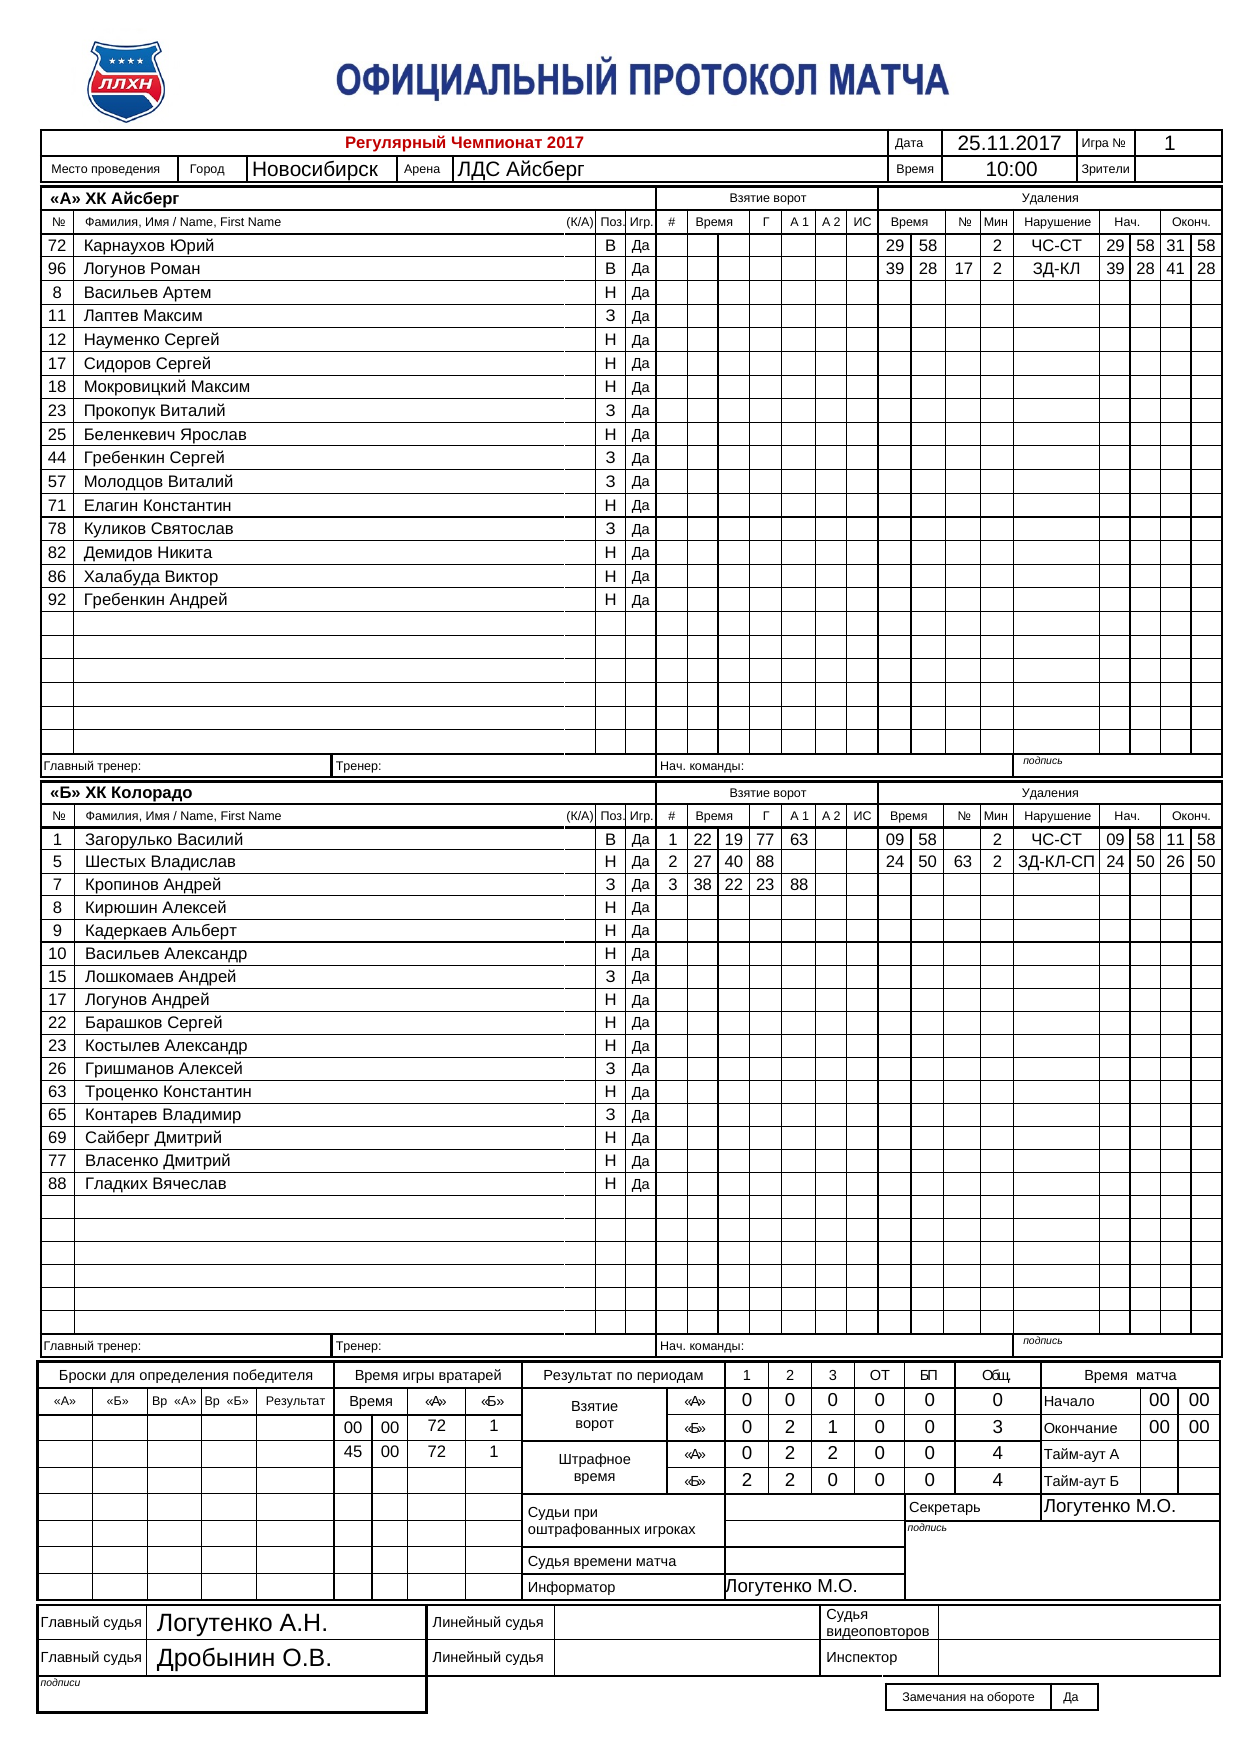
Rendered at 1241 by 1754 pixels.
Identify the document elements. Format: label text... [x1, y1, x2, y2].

table_cell Лаптев Максим [74, 305, 564, 327]
table_cell 26 [42, 1058, 74, 1079]
table_cell 17 [42, 989, 74, 1011]
table_cell [879, 943, 910, 964]
table_cell 82 [42, 541, 73, 564]
table_cell [944, 1012, 980, 1033]
table_cell [1014, 1035, 1099, 1057]
table_cell 17 [42, 352, 73, 374]
table_cell «Б» [668, 1415, 724, 1440]
table_cell Науменко Сергей [74, 328, 564, 351]
table_cell [657, 1104, 687, 1126]
table_cell [657, 730, 687, 753]
table_cell 22 [719, 874, 749, 895]
table_cell [782, 305, 815, 327]
table_cell [847, 1058, 877, 1079]
table_cell [847, 659, 877, 682]
table_cell [596, 730, 625, 753]
table_cell [1161, 920, 1190, 941]
table_cell [912, 446, 945, 469]
table_cell [657, 1242, 687, 1264]
table_cell [1100, 1311, 1129, 1333]
table_cell [981, 1196, 1013, 1218]
table_cell [879, 683, 910, 706]
table_cell [1014, 612, 1099, 634]
table_cell [847, 1265, 877, 1287]
table_cell [1014, 328, 1099, 351]
table_cell [1161, 328, 1190, 351]
table_cell 50 [912, 850, 943, 872]
table_cell 96 [42, 257, 73, 280]
table_cell [1192, 707, 1221, 729]
table_cell [719, 943, 749, 964]
table_cell [42, 730, 73, 753]
table_cell [782, 1150, 815, 1172]
table_cell [1161, 707, 1190, 729]
table_cell 4 [956, 1442, 1040, 1467]
table_cell [565, 1173, 595, 1195]
table_cell [847, 328, 877, 351]
table_cell [719, 328, 749, 351]
table_cell [1014, 588, 1099, 611]
table_cell 2 [981, 257, 1013, 280]
table_cell [428, 1677, 882, 1711]
table_cell [1100, 1081, 1129, 1103]
table_cell 77 [42, 1150, 74, 1172]
table_cell [750, 376, 781, 398]
table_cell [782, 1012, 815, 1033]
table_cell [782, 1288, 815, 1310]
table_cell [202, 1441, 256, 1467]
table_cell Шестых Владислав [75, 850, 564, 872]
table_cell [202, 1547, 256, 1573]
table_cell 2 [812, 1442, 854, 1467]
table_cell Да [626, 281, 655, 303]
table_cell Место проведения [42, 157, 177, 181]
table_cell (К/А) [565, 211, 595, 233]
table_cell [782, 989, 815, 1011]
table_cell Время [335, 1389, 407, 1413]
table_cell Н [596, 850, 625, 872]
table_cell [1100, 1058, 1129, 1079]
table_cell Да [626, 1104, 655, 1126]
table_cell [944, 1035, 980, 1057]
table_cell [847, 1081, 877, 1103]
table_cell Нач. [1100, 805, 1160, 826]
table_cell # [657, 211, 687, 233]
table_cell [912, 305, 945, 327]
table_cell [1131, 423, 1160, 445]
table_cell [816, 494, 846, 516]
table_cell [981, 659, 1013, 682]
table_cell [816, 730, 846, 753]
table_header 1 [726, 1363, 768, 1387]
table_cell [1014, 1081, 1099, 1103]
table_cell [847, 541, 877, 564]
table_cell [1014, 1311, 1099, 1333]
table_cell [1100, 1219, 1129, 1241]
table_cell [74, 707, 564, 729]
table_cell [657, 1035, 687, 1057]
table_cell [1100, 518, 1129, 540]
table_cell [879, 1012, 910, 1033]
table_cell [1192, 1242, 1221, 1264]
table_cell (К/А) [565, 805, 595, 826]
table_cell [1192, 446, 1221, 469]
table_cell Н [596, 565, 625, 587]
table_cell З [596, 874, 625, 895]
table_cell Да [626, 494, 655, 516]
table_cell [565, 989, 595, 1011]
table_cell [782, 896, 815, 918]
table_cell [565, 1081, 595, 1103]
table_cell [1131, 874, 1160, 895]
table_cell [944, 943, 980, 964]
table_cell 0 [956, 1389, 1040, 1413]
table_cell [688, 281, 717, 303]
table_cell 26 [1161, 850, 1190, 872]
table_cell [782, 659, 815, 682]
table_cell [1192, 612, 1221, 634]
table_cell [981, 305, 1013, 327]
table_cell 7 [42, 874, 74, 895]
table_cell [688, 1242, 717, 1264]
table_cell [1014, 1265, 1099, 1287]
table_cell [1100, 494, 1129, 516]
table_cell Н [596, 1081, 625, 1103]
table_cell 24 [879, 850, 910, 872]
table_cell [1014, 399, 1099, 422]
table_cell Да [626, 943, 655, 964]
table_cell [816, 565, 846, 587]
table_cell [1131, 1012, 1160, 1033]
table_cell [981, 399, 1013, 422]
table_cell [879, 588, 910, 611]
table_cell [1192, 966, 1221, 987]
table_cell [1161, 1219, 1190, 1241]
table_cell [657, 636, 687, 658]
table_cell [912, 328, 945, 351]
table_cell 4 [956, 1468, 1040, 1493]
table_cell [981, 1288, 1013, 1310]
table_cell [688, 1196, 717, 1218]
table_cell [782, 1058, 815, 1079]
table_cell 3 [956, 1415, 1040, 1440]
table_cell 2 [657, 850, 687, 872]
table_cell [1161, 1058, 1190, 1079]
table_cell [1131, 518, 1160, 540]
table_cell [596, 683, 625, 706]
table_cell [981, 1104, 1013, 1126]
table_cell Н [596, 423, 625, 445]
table_cell [750, 1081, 781, 1103]
table_cell [981, 874, 1013, 895]
table_cell [847, 1311, 877, 1333]
table_cell ИС [847, 211, 877, 233]
table_cell 22 [688, 829, 717, 849]
table_cell [1100, 1288, 1129, 1310]
table_cell [565, 1219, 595, 1241]
table_cell [688, 896, 717, 918]
table_cell [373, 1468, 407, 1493]
table_cell 58 [912, 829, 943, 849]
table_cell [981, 1219, 1013, 1241]
table_cell [944, 1104, 980, 1126]
table_cell [657, 1311, 687, 1333]
table_cell [782, 1311, 815, 1333]
table_cell [946, 352, 980, 374]
table_header 25.11.2017 [943, 131, 1076, 155]
table_cell [719, 1127, 749, 1149]
table_cell [847, 281, 877, 303]
table_cell 22 [42, 1012, 74, 1033]
table_cell [565, 1196, 595, 1218]
table_cell [688, 612, 717, 634]
table_cell [657, 1127, 687, 1149]
table_cell [1100, 328, 1129, 351]
table_cell [1014, 659, 1099, 682]
table_cell [1161, 683, 1190, 706]
table_cell [912, 1150, 943, 1172]
table_cell Да [626, 1150, 655, 1172]
table_cell [750, 1265, 781, 1287]
table_cell [981, 281, 1013, 303]
table_cell [750, 446, 781, 469]
table_cell 8 [42, 281, 73, 303]
table_cell [719, 1035, 749, 1057]
table_cell [719, 966, 749, 987]
table_cell [847, 874, 877, 895]
table_cell [39, 1574, 92, 1599]
table_cell Мокровицкий Максим [74, 376, 564, 398]
table_cell [750, 1311, 781, 1333]
table_cell [74, 730, 564, 753]
table_cell [944, 1242, 980, 1264]
table_cell [596, 659, 625, 682]
table_cell [912, 896, 943, 918]
table_cell [726, 1495, 904, 1520]
table_cell [1014, 1058, 1099, 1079]
table_cell [466, 1468, 521, 1493]
table_cell Халабуда Виктор [74, 565, 564, 587]
table_cell [847, 1196, 877, 1218]
table_cell [847, 1104, 877, 1126]
table_cell [1161, 352, 1190, 374]
table_cell [719, 1242, 749, 1264]
table_cell [1161, 1173, 1190, 1195]
table_cell [39, 1441, 92, 1467]
table_cell [719, 730, 749, 753]
table_cell [912, 1012, 943, 1033]
table_cell [1100, 896, 1129, 918]
table_cell [981, 1311, 1013, 1333]
table_cell [816, 612, 846, 634]
table_cell [1161, 1081, 1190, 1103]
table_cell [946, 376, 980, 398]
table_cell [847, 1173, 877, 1195]
table_cell [1014, 446, 1099, 469]
table_cell Взятие ворот [523, 1389, 666, 1440]
table_cell Главный судья [39, 1606, 146, 1639]
table_cell Н [596, 328, 625, 351]
table_cell 1 [466, 1441, 521, 1467]
table_cell [946, 235, 980, 256]
table_cell [782, 612, 815, 634]
table_cell [847, 707, 877, 729]
table_cell 88 [42, 1173, 74, 1195]
table_cell [981, 1150, 1013, 1172]
table_cell [981, 1035, 1013, 1057]
table_cell [782, 1173, 815, 1195]
table_cell Новосибирск [248, 157, 396, 181]
table_cell [1014, 896, 1099, 918]
table_cell [879, 399, 910, 422]
table_cell [1192, 874, 1221, 895]
table_cell [816, 896, 846, 918]
table_cell [657, 257, 687, 280]
table_cell Троценко Константин [75, 1081, 564, 1103]
table_cell [782, 423, 815, 445]
table_cell [750, 1150, 781, 1172]
table_cell [816, 257, 846, 280]
table_cell [750, 235, 781, 256]
table_cell [912, 943, 943, 964]
table_cell [1131, 920, 1160, 941]
table_cell [750, 896, 781, 918]
table_cell [782, 1104, 815, 1126]
table_cell Загорулько Василий [75, 829, 564, 849]
table_cell [816, 1219, 846, 1241]
table_cell [1161, 470, 1190, 493]
table_cell [981, 683, 1013, 706]
table_cell [688, 683, 717, 706]
table_cell [1192, 943, 1221, 964]
table_cell [912, 612, 945, 634]
table_header «А» ХК Айсберг [42, 188, 655, 209]
table_cell [1161, 874, 1190, 895]
table_cell [750, 1058, 781, 1079]
table_cell 0 [726, 1389, 768, 1413]
table_cell [688, 1035, 717, 1057]
table_cell [912, 920, 943, 941]
table_cell [816, 920, 846, 941]
table_cell [1161, 896, 1190, 918]
table_cell [981, 989, 1013, 1011]
table_cell [719, 494, 749, 516]
table_cell [981, 920, 1013, 941]
table_cell [847, 943, 877, 964]
table_cell № [944, 805, 980, 826]
table_cell [944, 1173, 980, 1195]
table_cell Тайм-аут А [1042, 1441, 1140, 1467]
table_cell [719, 376, 749, 398]
table_header 2 [769, 1363, 811, 1387]
table_cell [981, 1127, 1013, 1149]
table_cell [373, 1494, 407, 1520]
table_cell [565, 874, 595, 895]
table_cell Да [626, 829, 655, 849]
table_cell [1014, 966, 1099, 987]
table_cell [565, 966, 595, 987]
table_cell Елагин Константин [74, 494, 564, 516]
table_cell [148, 1441, 201, 1467]
table_cell Судья времени матча [523, 1548, 724, 1573]
table_cell [981, 612, 1013, 634]
table_cell Г [750, 805, 781, 826]
table_cell [93, 1521, 147, 1546]
table_cell [912, 470, 945, 493]
table_cell [879, 446, 910, 469]
table_cell 65 [42, 1104, 74, 1126]
table_cell 00 [1179, 1415, 1219, 1440]
table_cell [847, 1012, 877, 1033]
table_cell [596, 1242, 625, 1264]
table_cell [626, 1242, 655, 1264]
table_cell 77 [750, 829, 781, 849]
table_cell [1192, 1104, 1221, 1126]
table_cell [74, 659, 564, 682]
table_cell [335, 1494, 371, 1520]
table_cell 8 [42, 896, 74, 918]
table_header Время игры вратарей [335, 1363, 521, 1387]
table_cell 78 [42, 518, 73, 540]
table_cell [944, 874, 980, 895]
table_cell № [42, 211, 73, 233]
table_cell [1100, 446, 1129, 469]
table_cell [1100, 588, 1129, 611]
table_cell 0 [905, 1389, 954, 1413]
table_cell [981, 966, 1013, 987]
table_cell [816, 1196, 846, 1218]
table_cell [782, 1242, 815, 1264]
table_cell Да [626, 1127, 655, 1149]
table_cell [946, 399, 980, 422]
table_cell [1014, 305, 1099, 327]
table_cell [1161, 446, 1190, 469]
table_cell [596, 1311, 625, 1333]
table_cell [565, 305, 595, 327]
table_cell 2 [769, 1415, 811, 1440]
table_cell 86 [42, 565, 73, 587]
table_cell [912, 1173, 943, 1195]
table_cell [1014, 281, 1099, 303]
table_cell [816, 1012, 846, 1033]
table_cell [816, 328, 846, 351]
table_cell [565, 1104, 595, 1126]
table_cell [688, 659, 717, 682]
table_cell [879, 636, 910, 658]
table_cell Да [626, 376, 655, 398]
table_cell 0 [855, 1415, 904, 1440]
table_cell [782, 683, 815, 706]
table_cell [946, 518, 980, 540]
table_cell [688, 1058, 717, 1079]
table_cell Да [626, 235, 655, 256]
table_cell [1100, 281, 1129, 303]
table_cell [912, 1081, 943, 1103]
table_cell [1131, 1081, 1160, 1103]
table_header БП [905, 1363, 954, 1387]
table_cell [816, 707, 846, 729]
table_cell [1192, 659, 1221, 682]
table_cell Да [626, 446, 655, 469]
table_cell Судья видеоповторов [821, 1606, 938, 1639]
table_cell 58 [1131, 829, 1160, 849]
table_cell [847, 588, 877, 611]
table_cell [1131, 1288, 1160, 1310]
table_cell З [596, 446, 625, 469]
table_cell [816, 1104, 846, 1126]
table_cell [750, 730, 781, 753]
table_cell 28 [1131, 257, 1160, 280]
table_cell Да [626, 565, 655, 587]
table_cell [565, 659, 595, 682]
table_cell ЗД-КЛ [1014, 257, 1099, 280]
table_header Взятие ворот [657, 188, 877, 209]
table_cell [944, 1311, 980, 1333]
table_cell [719, 305, 749, 327]
table_cell А 1 [782, 805, 815, 826]
table_cell [879, 565, 910, 587]
table_cell [782, 588, 815, 611]
table_cell 72 [408, 1416, 465, 1440]
table_cell [946, 659, 980, 682]
table_cell [944, 1081, 980, 1103]
table_cell [719, 352, 749, 374]
picture [5, 28, 1179, 129]
table_cell 0 [855, 1442, 904, 1467]
table_cell [657, 1058, 687, 1079]
table_cell [565, 1150, 595, 1172]
table_cell [408, 1521, 465, 1546]
table_cell [1192, 896, 1221, 918]
table_cell [1192, 281, 1221, 303]
table_cell [688, 518, 717, 540]
table_cell 5 [42, 850, 74, 872]
table_cell [912, 565, 945, 587]
table_cell 17 [946, 257, 980, 280]
table_cell Костылев Александр [75, 1035, 564, 1057]
table_cell [565, 896, 595, 918]
table_cell [782, 328, 815, 351]
table_cell З [596, 305, 625, 327]
table_cell [879, 966, 910, 987]
table_cell [42, 1196, 74, 1218]
table_cell Оконч. [1161, 805, 1221, 826]
table_cell [688, 966, 717, 987]
table_cell [782, 1081, 815, 1103]
table_cell Линейный судья [428, 1606, 554, 1639]
table_cell [944, 896, 980, 918]
table_cell [944, 1127, 980, 1149]
table_cell [1161, 636, 1190, 658]
table_cell [257, 1574, 333, 1599]
table_cell Н [596, 1035, 625, 1057]
table_cell [719, 565, 749, 587]
table_cell Тайм-аут Б [1042, 1468, 1140, 1493]
table_cell [719, 1081, 749, 1103]
table_cell [847, 352, 877, 374]
table_cell Арена [398, 157, 452, 181]
table_cell [1192, 328, 1221, 351]
table_cell Судьи при оштрафованных игроках [523, 1495, 724, 1546]
table_cell Да [626, 896, 655, 918]
table_cell [981, 376, 1013, 398]
table_cell [750, 1035, 781, 1057]
table_cell Тренер: [333, 755, 655, 776]
table_cell [565, 565, 595, 587]
table_cell [657, 966, 687, 987]
table_cell [750, 328, 781, 351]
table_cell [565, 707, 595, 729]
table_cell [912, 1196, 943, 1218]
table_cell [782, 943, 815, 964]
table_cell [626, 636, 655, 658]
table_cell Да [626, 1058, 655, 1079]
table_cell [981, 707, 1013, 729]
table_cell [1014, 707, 1099, 729]
table_cell [1014, 636, 1099, 658]
table_cell ЧС-СТ [1014, 829, 1099, 849]
table_cell [75, 1288, 564, 1310]
table_cell [1131, 636, 1160, 658]
table_cell [750, 423, 781, 445]
table_cell [657, 281, 687, 303]
table_cell [688, 470, 717, 493]
table_cell [981, 730, 1013, 753]
table_cell [1100, 565, 1129, 587]
table_cell Вр «Б» [202, 1389, 256, 1413]
table_cell 45 [335, 1441, 371, 1467]
table_cell [879, 1058, 910, 1079]
table_cell [565, 1242, 595, 1264]
table_cell [946, 636, 980, 658]
table_cell [879, 1242, 910, 1264]
table_cell Н [596, 943, 625, 964]
table_cell [596, 707, 625, 729]
table_cell [1161, 399, 1190, 422]
table_cell [879, 376, 910, 398]
table_cell Да [626, 470, 655, 493]
table_cell [1161, 565, 1190, 587]
table_cell Мин [981, 805, 1013, 826]
table_cell Гребенкин Сергей [74, 446, 564, 469]
table_cell [847, 518, 877, 540]
table_cell [565, 352, 595, 374]
table_cell [1161, 1242, 1190, 1264]
table_cell [847, 829, 877, 849]
table_cell Сидоров Сергей [74, 352, 564, 374]
table_cell [1131, 1035, 1160, 1057]
table_cell [946, 305, 980, 327]
table_cell [657, 659, 687, 682]
table_cell [1192, 494, 1221, 516]
table_cell Начало [1042, 1389, 1140, 1413]
table_cell [1131, 707, 1160, 729]
table_cell 1 [812, 1415, 854, 1440]
table_cell 92 [42, 588, 73, 611]
table_cell [688, 730, 717, 753]
table_cell Н [596, 352, 625, 374]
table_cell Н [596, 920, 625, 941]
table_cell [782, 541, 815, 564]
table_cell [626, 1311, 655, 1333]
table_cell [879, 470, 910, 493]
table_cell [750, 565, 781, 587]
table_cell [688, 636, 717, 658]
table_cell Гладких Вячеслав [75, 1173, 564, 1195]
table_cell «Б» [93, 1389, 147, 1413]
table_cell [879, 1150, 910, 1172]
table_cell [657, 446, 687, 469]
table_cell 9 [42, 920, 74, 941]
table_cell [565, 829, 595, 849]
table_cell [879, 1173, 910, 1195]
table_cell [93, 1574, 147, 1599]
table_cell Да [626, 352, 655, 374]
table_cell 27 [688, 850, 717, 872]
table_cell Зрители [1078, 157, 1134, 181]
table_cell [565, 920, 595, 941]
table_cell [912, 636, 945, 658]
table_cell 63 [42, 1081, 74, 1103]
table_cell [1131, 352, 1160, 374]
table_cell [719, 1058, 749, 1079]
table_cell [981, 1242, 1013, 1264]
table_cell [1131, 565, 1160, 587]
table_cell [847, 612, 877, 634]
table_cell 00 [373, 1416, 407, 1440]
table_cell [719, 989, 749, 1011]
table_cell Оконч. [1161, 211, 1221, 233]
table_cell Да [626, 328, 655, 351]
table_cell [816, 943, 846, 964]
table_cell [74, 612, 564, 634]
table_cell [1161, 1035, 1190, 1057]
table_cell [335, 1521, 371, 1546]
table_cell [1131, 1150, 1160, 1172]
table_cell [879, 281, 910, 303]
table_cell 11 [1161, 829, 1190, 849]
table_cell [626, 659, 655, 682]
table_cell [1131, 1104, 1160, 1126]
table_cell [981, 423, 1013, 445]
table_cell [782, 966, 815, 987]
table_cell [1100, 612, 1129, 634]
table_cell [657, 352, 687, 374]
table_cell Сайберг Дмитрий [75, 1127, 564, 1149]
table_cell Логунов Роман [74, 257, 564, 280]
table_cell [1161, 541, 1190, 564]
table_cell [981, 328, 1013, 351]
table_cell 11 [42, 305, 73, 327]
table_cell [1014, 730, 1099, 753]
table_cell [1100, 920, 1129, 941]
table_cell [1100, 1012, 1129, 1033]
table_cell [1131, 1196, 1160, 1218]
table_cell Дробынин О.В. [147, 1640, 425, 1675]
table_cell [782, 730, 815, 753]
table_cell [944, 920, 980, 941]
table_cell [939, 1606, 1219, 1639]
table_cell [657, 518, 687, 540]
table_cell 28 [1192, 257, 1221, 280]
table_cell [39, 1416, 92, 1440]
table_cell [847, 920, 877, 941]
table_cell Окончание [1042, 1415, 1140, 1440]
table_cell [912, 1288, 943, 1310]
table_cell [719, 588, 749, 611]
table_cell Н [596, 989, 625, 1011]
table_cell [816, 518, 846, 540]
table_cell [1100, 1173, 1129, 1195]
table_cell [1161, 730, 1190, 753]
table_cell [912, 683, 945, 706]
table_cell [657, 1012, 687, 1033]
table_cell [565, 494, 595, 516]
table_cell [688, 376, 717, 398]
table_cell [847, 966, 877, 987]
table_cell [42, 1265, 74, 1287]
table_cell Логутенко А.Н. [147, 1606, 425, 1639]
table_cell [782, 920, 815, 941]
table_cell А 2 [816, 805, 846, 826]
table_cell [782, 518, 815, 540]
table_cell 2 [769, 1442, 811, 1467]
table_cell В [596, 829, 625, 849]
table_cell [847, 730, 877, 753]
table_cell Да [626, 518, 655, 540]
table_cell [981, 565, 1013, 587]
table_cell Лошкомаев Андрей [75, 966, 564, 987]
table_cell [750, 399, 781, 422]
table_cell [1100, 541, 1129, 564]
table_cell [688, 399, 717, 422]
table_cell Да [626, 588, 655, 611]
table_cell [565, 683, 595, 706]
table_cell [42, 612, 73, 634]
table_cell [981, 1081, 1013, 1103]
table_cell [719, 1104, 749, 1126]
table_cell «А» [408, 1389, 465, 1413]
table_cell [657, 1150, 687, 1172]
table_cell Прокопук Виталий [74, 399, 564, 422]
table_cell [750, 707, 781, 729]
table_cell [981, 518, 1013, 540]
table_cell 1 [657, 829, 687, 849]
table_header 1 [1136, 131, 1221, 155]
table_cell [1192, 683, 1221, 706]
table_cell [719, 896, 749, 918]
table_cell [657, 541, 687, 564]
table_cell 0 [812, 1389, 854, 1413]
table_cell [782, 352, 815, 374]
table_cell Н [596, 1127, 625, 1149]
table_cell [750, 1012, 781, 1033]
table_cell [750, 588, 781, 611]
table_cell Да [626, 850, 655, 872]
table_cell [816, 1127, 846, 1149]
table_cell 88 [782, 874, 815, 895]
table_cell Да [626, 399, 655, 422]
table_cell [879, 730, 910, 753]
table_cell [1192, 352, 1221, 374]
table_cell [782, 1196, 815, 1218]
table_cell [883, 1677, 1220, 1681]
table_cell В [596, 257, 625, 280]
table_cell [719, 518, 749, 540]
table_cell [74, 636, 564, 658]
table_cell [981, 1012, 1013, 1033]
table_cell [981, 1265, 1013, 1287]
table_cell 40 [719, 850, 749, 872]
table_cell [1192, 1265, 1221, 1287]
table_cell [1192, 1219, 1221, 1241]
table_cell Игр. [626, 211, 655, 233]
table_cell [626, 707, 655, 729]
table_cell [719, 1288, 749, 1310]
table_cell [1014, 1173, 1099, 1195]
table_cell Гришманов Алексей [75, 1058, 564, 1079]
table_cell [944, 1219, 980, 1241]
table_cell [879, 874, 910, 895]
table_cell Главный тренер: [42, 1335, 330, 1356]
table_cell [688, 541, 717, 564]
table_cell [719, 1219, 749, 1241]
table_header Время матча [1042, 1363, 1219, 1387]
table_cell [750, 1219, 781, 1241]
table_cell [944, 1058, 980, 1079]
table_cell 09 [879, 829, 910, 849]
table_cell [688, 494, 717, 516]
table_cell 38 [688, 874, 717, 895]
table_cell [1100, 470, 1129, 493]
table_cell [1014, 352, 1099, 374]
table_cell [750, 943, 781, 964]
table_cell [912, 989, 943, 1011]
table_cell [1161, 376, 1190, 398]
table_cell [816, 588, 846, 611]
table_cell [912, 352, 945, 374]
table_cell 63 [944, 850, 980, 872]
table_cell [657, 423, 687, 445]
table_cell 39 [879, 257, 910, 280]
table_cell [565, 612, 595, 634]
table_cell 0 [905, 1442, 954, 1467]
table_cell [726, 1521, 904, 1546]
table_cell [946, 328, 980, 351]
table_cell Время [879, 805, 943, 826]
table_cell 0 [726, 1415, 768, 1440]
table_cell [750, 683, 781, 706]
table_cell [39, 1521, 92, 1546]
table_cell 3 [657, 874, 687, 895]
table_cell З [596, 1104, 625, 1126]
table_cell Да [626, 423, 655, 445]
table_cell [555, 1640, 819, 1675]
table_cell [39, 1494, 92, 1520]
table_cell [879, 612, 910, 634]
table_cell [750, 541, 781, 564]
table_cell [1131, 446, 1160, 469]
table_cell [148, 1494, 201, 1520]
table_cell [688, 989, 717, 1011]
table_cell [555, 1606, 819, 1639]
table_cell [719, 257, 749, 280]
table_cell Н [596, 1150, 625, 1172]
table_cell [565, 588, 595, 611]
table_cell [657, 612, 687, 634]
table_cell [719, 1012, 749, 1033]
table_cell 0 [855, 1468, 904, 1493]
table_cell 10:00 [943, 157, 1076, 181]
table_cell [1141, 1441, 1177, 1467]
table_cell [688, 257, 717, 280]
table_cell [1131, 989, 1160, 1011]
table_cell [657, 1081, 687, 1103]
table_cell Да [626, 1035, 655, 1057]
table_cell Штрафное время [523, 1442, 666, 1493]
table_cell Да [626, 257, 655, 280]
table_cell [1192, 541, 1221, 564]
table_cell [847, 1242, 877, 1264]
table_cell [596, 1196, 625, 1218]
table_cell [912, 518, 945, 540]
table_cell [1192, 1311, 1221, 1333]
table_cell [912, 1058, 943, 1079]
table_cell [688, 565, 717, 587]
table_cell [1192, 1035, 1221, 1057]
table_cell [202, 1521, 256, 1546]
table_cell [148, 1574, 201, 1599]
table_cell [1161, 966, 1190, 987]
table_cell 00 [1179, 1389, 1219, 1413]
table_cell [1014, 1288, 1099, 1310]
table_cell [847, 636, 877, 658]
table_cell [946, 470, 980, 493]
table_cell Васильев Артем [74, 281, 564, 303]
table_cell [816, 1058, 846, 1079]
table_cell Н [596, 281, 625, 303]
table_cell [565, 470, 595, 493]
table_cell [565, 943, 595, 964]
table_cell [946, 541, 980, 564]
table_cell [816, 446, 846, 469]
table_cell Н [596, 896, 625, 918]
table_cell [1131, 376, 1160, 398]
table_cell [981, 588, 1013, 611]
table_cell [657, 494, 687, 516]
table_cell [816, 399, 846, 422]
table_cell [657, 1196, 687, 1218]
table_cell [912, 494, 945, 516]
table_cell [688, 1012, 717, 1033]
table_cell [408, 1547, 465, 1573]
table_cell [946, 707, 980, 729]
table_cell Барашков Сергей [75, 1012, 564, 1033]
table_cell [626, 1219, 655, 1241]
table_cell 15 [42, 966, 74, 987]
table_cell [1192, 376, 1221, 398]
table_cell [1099, 1682, 1220, 1711]
table_cell [981, 1058, 1013, 1079]
table_cell [657, 1265, 687, 1287]
table_cell 58 [1192, 235, 1221, 256]
table_cell [565, 423, 595, 445]
table_cell Да [626, 874, 655, 895]
table_cell Нач. команды: [657, 755, 1012, 776]
table_cell «Б» [668, 1468, 724, 1493]
table_cell [879, 328, 910, 351]
table_cell [847, 989, 877, 1011]
table_cell [626, 612, 655, 634]
table_cell [816, 1288, 846, 1310]
table_cell Нарушение [1014, 211, 1099, 233]
table_cell [1192, 1127, 1221, 1149]
table_cell [719, 1196, 749, 1218]
table_cell 19 [719, 829, 749, 849]
table_cell [1100, 943, 1129, 964]
table_cell 2 [981, 850, 1013, 872]
table_cell [93, 1441, 147, 1467]
table_cell Главный тренер: [42, 755, 330, 776]
table_cell [688, 446, 717, 469]
table_cell 00 [335, 1416, 371, 1440]
table_cell [1014, 565, 1099, 587]
table_cell 2 [981, 829, 1013, 849]
table_cell [1192, 423, 1221, 445]
table_cell [879, 352, 910, 374]
table_cell Игр. [626, 805, 655, 826]
table_cell 23 [42, 399, 73, 422]
table_cell Город [179, 157, 246, 181]
table_cell [565, 376, 595, 398]
table_cell [782, 470, 815, 493]
table_cell [879, 1265, 910, 1287]
table_cell З [596, 966, 625, 987]
table_cell [750, 659, 781, 682]
table_cell [719, 636, 749, 658]
table_cell [946, 423, 980, 445]
table_cell подпись [1014, 755, 1221, 776]
table_cell Н [596, 1173, 625, 1195]
table_cell [39, 1547, 92, 1573]
table_cell [1131, 612, 1160, 634]
table_cell ЛДС Айсберг [454, 157, 887, 181]
table_cell [912, 1219, 943, 1241]
table_cell Секретарь [906, 1495, 1040, 1520]
table_cell [565, 850, 595, 872]
table_cell [879, 305, 910, 327]
table_cell Время [889, 157, 941, 181]
table_cell [719, 707, 749, 729]
table_cell [1100, 376, 1129, 398]
table_cell [688, 1265, 717, 1287]
table_cell [408, 1574, 465, 1599]
table_cell [816, 1173, 846, 1195]
table_cell [981, 494, 1013, 516]
table_cell 2 [726, 1468, 768, 1493]
table_cell «Б » [466, 1389, 521, 1413]
table_cell [688, 423, 717, 445]
table_cell [1192, 989, 1221, 1011]
table_cell 31 [1161, 235, 1190, 256]
table_cell [1131, 470, 1160, 493]
table_cell [1192, 920, 1221, 941]
table_cell [596, 1265, 625, 1287]
table_cell [946, 565, 980, 587]
table_cell [657, 565, 687, 587]
table_cell [657, 1219, 687, 1241]
table_cell [847, 257, 877, 280]
table_cell [912, 399, 945, 422]
table_header Удаления [879, 188, 1221, 209]
table_cell [565, 446, 595, 469]
table_header Замечания на обороте [887, 1685, 1050, 1709]
table_cell [816, 874, 846, 895]
table_cell [879, 1104, 910, 1126]
table_cell [847, 896, 877, 918]
table_cell [42, 1311, 74, 1333]
table_cell [719, 446, 749, 469]
table_cell [1161, 1104, 1190, 1126]
table_cell [565, 235, 595, 256]
table_cell [847, 1219, 877, 1241]
table_cell Фамилия, Имя / Name, First Name [75, 805, 565, 826]
table_cell Н [596, 494, 625, 516]
table_cell [565, 541, 595, 564]
table_cell [1131, 1311, 1160, 1333]
table_cell [847, 376, 877, 398]
table_cell [657, 376, 687, 398]
table_cell [1014, 541, 1099, 564]
table_cell [657, 1288, 687, 1310]
table_cell Фамилия, Имя / Name, First Name [74, 211, 565, 233]
table_cell [726, 1548, 904, 1573]
table_cell [688, 1127, 717, 1149]
table_cell [688, 305, 717, 327]
table_cell [1192, 1058, 1221, 1079]
table_cell А 1 [782, 211, 815, 233]
table_cell ЗД-КЛ-СП [1014, 850, 1099, 872]
table_cell [847, 494, 877, 516]
table_cell [373, 1521, 407, 1546]
table_cell [847, 850, 877, 872]
table_cell [42, 707, 73, 729]
table_cell [912, 588, 945, 611]
table_cell Линейный судья [428, 1640, 554, 1675]
table_cell [879, 1311, 910, 1333]
table_cell [750, 1288, 781, 1310]
table_cell Да [626, 1012, 655, 1033]
table_cell [257, 1494, 333, 1520]
table_cell [1100, 1150, 1129, 1172]
table_cell [750, 518, 781, 540]
table_cell 23 [42, 1035, 74, 1057]
table_cell [1100, 399, 1129, 422]
table_cell [1100, 305, 1129, 327]
table_cell [688, 1150, 717, 1172]
table_cell [42, 683, 73, 706]
table_cell [408, 1468, 465, 1493]
table_cell [816, 541, 846, 564]
table_cell [719, 659, 749, 682]
table_cell [816, 281, 846, 303]
table_cell [944, 1196, 980, 1218]
table_header Да [1052, 1685, 1097, 1709]
table_cell [816, 1081, 846, 1103]
table_cell 00 [1141, 1389, 1177, 1413]
table_cell 2 [769, 1468, 811, 1493]
table_cell [981, 446, 1013, 469]
table_cell 0 [812, 1468, 854, 1493]
table_cell [1100, 636, 1129, 658]
table_cell [816, 1265, 846, 1287]
table_cell [1161, 588, 1190, 611]
table_header Дата [889, 131, 941, 155]
table_header Регулярный Чемпионат 2017 [42, 131, 887, 155]
table_cell [1100, 1265, 1129, 1287]
table_cell [944, 1288, 980, 1310]
table_cell [912, 966, 943, 987]
table_cell [782, 636, 815, 658]
table_cell [688, 235, 717, 256]
table_cell [1014, 1242, 1099, 1264]
table_cell [719, 920, 749, 941]
table_header Общ. [956, 1363, 1040, 1387]
table_cell [42, 1219, 74, 1241]
table_cell [1014, 1012, 1099, 1033]
table_cell [1131, 730, 1160, 753]
table_cell ИС [847, 805, 877, 826]
table_cell 1 [466, 1416, 521, 1440]
table_cell [912, 1265, 943, 1287]
table_cell [1131, 966, 1160, 987]
table_cell Н [596, 376, 625, 398]
table_cell [688, 1219, 717, 1241]
table_cell [688, 1311, 717, 1333]
table_cell [750, 1173, 781, 1195]
table_cell [847, 1288, 877, 1310]
table_cell Васильев Александр [75, 943, 564, 964]
table_cell Нач. команды: [657, 1335, 1012, 1356]
table_cell 88 [750, 850, 781, 872]
table_cell [782, 1127, 815, 1149]
table_cell [782, 376, 815, 398]
table_cell [847, 235, 877, 256]
table_cell [202, 1574, 256, 1599]
table_cell [39, 1468, 92, 1493]
table_cell [657, 1173, 687, 1195]
table_cell [1192, 588, 1221, 611]
table_cell [782, 1265, 815, 1287]
table_cell [912, 730, 945, 753]
table_cell [93, 1547, 147, 1573]
table_cell [847, 399, 877, 422]
table_cell [981, 636, 1013, 658]
table_cell [257, 1547, 333, 1573]
table_cell Результат [257, 1389, 333, 1413]
table_cell [1131, 1265, 1160, 1287]
table_cell 50 [1131, 850, 1160, 872]
table_cell [1131, 683, 1160, 706]
table_cell Поз. [596, 805, 625, 826]
table_cell [1014, 470, 1099, 493]
table_cell 57 [42, 470, 73, 493]
table_cell [565, 636, 595, 658]
table_cell [879, 1288, 910, 1310]
table_cell [879, 707, 910, 729]
table_header «Б» ХК Колорадо [42, 783, 655, 803]
table_cell [879, 896, 910, 918]
table_cell [93, 1468, 147, 1493]
table_cell [816, 966, 846, 987]
table_cell [912, 281, 945, 303]
table_cell [148, 1547, 201, 1573]
table_cell [1100, 1196, 1129, 1218]
table_cell [1131, 1173, 1160, 1195]
table_cell [879, 541, 910, 564]
table_cell [750, 612, 781, 634]
table_cell Информатор [523, 1575, 724, 1599]
table_cell [1014, 920, 1099, 941]
table_cell [42, 659, 73, 682]
table_cell [373, 1574, 407, 1599]
table_cell «А» [668, 1442, 724, 1467]
table_cell ЧС-СТ [1014, 235, 1099, 256]
table_cell [408, 1494, 465, 1520]
table_cell [688, 1173, 717, 1195]
table_cell [1192, 1150, 1221, 1172]
table_cell Контарев Владимир [75, 1104, 564, 1126]
table_cell 41 [1161, 257, 1190, 280]
table_cell [782, 257, 815, 280]
table_cell [1100, 423, 1129, 445]
table_cell [688, 920, 717, 941]
table_cell [1192, 730, 1221, 753]
table_cell Да [626, 920, 655, 941]
table_cell [42, 636, 73, 658]
table_cell [1014, 494, 1099, 516]
table_cell 50 [1192, 850, 1221, 872]
table_cell [946, 730, 980, 753]
table_cell Мин [981, 211, 1013, 233]
table_cell [148, 1468, 201, 1493]
table_cell [466, 1547, 521, 1573]
table_cell № [42, 805, 74, 826]
table_cell [847, 446, 877, 469]
table_cell [719, 1150, 749, 1172]
table_cell [1192, 518, 1221, 540]
table_cell [257, 1416, 333, 1440]
table_cell [981, 1173, 1013, 1195]
table_cell [1100, 874, 1129, 895]
table_cell [944, 966, 980, 987]
table_cell [565, 1311, 595, 1333]
table_cell [816, 352, 846, 374]
table_cell [1014, 943, 1099, 964]
table_cell [466, 1494, 521, 1520]
table_cell [847, 1035, 877, 1057]
table_cell [1100, 659, 1129, 682]
table_cell [657, 920, 687, 941]
table_cell [565, 1288, 595, 1310]
table_cell [944, 989, 980, 1011]
table_cell [1100, 352, 1129, 374]
table_cell Да [626, 1081, 655, 1103]
table_cell [1192, 1081, 1221, 1103]
table_cell [750, 1127, 781, 1149]
table_cell [657, 707, 687, 729]
table_cell [719, 541, 749, 564]
table_cell [1100, 1127, 1129, 1149]
table_cell 58 [912, 235, 945, 256]
table_cell 2 [981, 235, 1013, 256]
table_cell Поз. [596, 211, 625, 233]
table_cell [1192, 470, 1221, 493]
table_cell [912, 423, 945, 445]
table_cell [1161, 423, 1190, 445]
table_cell [879, 989, 910, 1011]
table_cell [816, 850, 846, 872]
table_cell Логунов Андрей [75, 989, 564, 1011]
table_cell 00 [373, 1441, 407, 1467]
table_cell З [596, 518, 625, 540]
table_cell Кропинов Андрей [75, 874, 564, 895]
table_cell [816, 376, 846, 398]
table_cell [1192, 305, 1221, 327]
table_cell Время [688, 805, 749, 826]
table_cell [202, 1468, 256, 1493]
table_cell [1100, 683, 1129, 706]
table_cell [750, 305, 781, 327]
table_cell [879, 423, 910, 445]
table_cell [596, 636, 625, 658]
table_cell [782, 446, 815, 469]
table_cell [1161, 1196, 1190, 1218]
table_cell Да [626, 989, 655, 1011]
table_cell [1131, 1058, 1160, 1079]
table_cell 0 [855, 1389, 904, 1413]
table_cell [750, 1196, 781, 1218]
table_cell [719, 235, 749, 256]
table_cell [719, 612, 749, 634]
table_cell [879, 659, 910, 682]
table_cell 58 [1131, 235, 1160, 256]
table_cell Н [596, 1012, 625, 1033]
table_cell [202, 1494, 256, 1520]
table_cell [1141, 1468, 1177, 1493]
table_cell [1161, 1150, 1190, 1172]
table_cell [847, 565, 877, 587]
table_cell [1192, 636, 1221, 658]
table_cell Карнаухов Юрий [74, 235, 564, 256]
table_cell [912, 707, 945, 729]
table_cell 72 [42, 235, 73, 256]
table_cell [912, 1311, 943, 1333]
table_cell 72 [408, 1441, 465, 1467]
table_cell [75, 1311, 564, 1333]
table_cell Да [626, 305, 655, 327]
table_cell [1131, 281, 1160, 303]
table_header Взятие ворот [657, 783, 877, 803]
table_cell 23 [750, 874, 781, 895]
table_cell [816, 1035, 846, 1057]
table_cell [657, 470, 687, 493]
table_cell [257, 1468, 333, 1493]
table_cell 71 [42, 494, 73, 516]
table_cell [946, 683, 980, 706]
table_cell [719, 470, 749, 493]
table_cell В [596, 235, 625, 256]
table_cell [750, 494, 781, 516]
table_cell [847, 683, 877, 706]
table_cell [750, 470, 781, 493]
table_cell [1131, 328, 1160, 351]
table_cell 12 [42, 328, 73, 351]
table_cell [750, 257, 781, 280]
table_cell [782, 235, 815, 256]
table_cell Нач. [1100, 211, 1160, 233]
table_cell [1136, 157, 1221, 181]
table_cell З [596, 470, 625, 493]
table_cell [1192, 565, 1221, 587]
table_cell [75, 1265, 564, 1287]
table_cell [42, 1288, 74, 1310]
table_cell Г [750, 211, 781, 233]
table_cell [335, 1574, 371, 1599]
table_cell [912, 1127, 943, 1149]
table_cell [1014, 683, 1099, 706]
table_cell Кадеркаев Альберт [75, 920, 564, 941]
table_cell Время [688, 211, 749, 233]
table_cell Кирюшин Алексей [75, 896, 564, 918]
table_cell [946, 612, 980, 634]
table_cell [1161, 1311, 1190, 1333]
table_cell [1161, 943, 1190, 964]
table_cell [782, 850, 815, 872]
table_cell [657, 896, 687, 918]
table_cell Главный судья [39, 1640, 146, 1675]
table_cell [981, 352, 1013, 374]
table_cell 39 [1100, 257, 1129, 280]
table_cell [879, 1127, 910, 1149]
table_cell [1179, 1441, 1219, 1467]
table_cell Молодцов Виталий [74, 470, 564, 493]
table_cell [565, 1265, 595, 1287]
table_cell [1100, 966, 1129, 987]
table_cell [944, 1265, 980, 1287]
table_cell 29 [879, 235, 910, 256]
table_cell 0 [905, 1468, 954, 1493]
table_cell [1014, 1150, 1099, 1172]
table_cell [688, 707, 717, 729]
table_cell [1161, 1288, 1190, 1310]
table_cell [1131, 588, 1160, 611]
table_cell «А» [668, 1389, 724, 1413]
table_cell [596, 1219, 625, 1241]
table_cell [981, 943, 1013, 964]
table_cell [750, 352, 781, 374]
table_cell [946, 281, 980, 303]
table_cell [565, 281, 595, 303]
table_cell [912, 1242, 943, 1264]
table_cell [816, 1311, 846, 1333]
table_cell 09 [1100, 829, 1129, 849]
table_cell [912, 1104, 943, 1126]
table_cell Куликов Святослав [74, 518, 564, 540]
table_cell [565, 399, 595, 422]
table_cell Тренер: [333, 1335, 655, 1356]
table_cell З [596, 399, 625, 422]
table_cell [719, 423, 749, 445]
table_cell [565, 1058, 595, 1079]
table_cell [657, 683, 687, 706]
table_cell [750, 636, 781, 658]
table_cell [1100, 1104, 1129, 1126]
table_cell [1131, 399, 1160, 422]
table_cell [782, 1035, 815, 1057]
table_cell [1014, 376, 1099, 398]
table_cell [1131, 659, 1160, 682]
table_cell [565, 1035, 595, 1057]
table_cell [93, 1494, 147, 1520]
table_cell 0 [905, 1415, 954, 1440]
table_cell Время [879, 211, 945, 233]
table_cell [750, 1104, 781, 1126]
table_cell [42, 1242, 74, 1264]
table_cell [75, 1219, 564, 1241]
table_cell [981, 541, 1013, 564]
table_cell [1100, 989, 1129, 1011]
table_cell [719, 281, 749, 303]
table_cell 0 [726, 1442, 768, 1467]
table_cell [257, 1441, 333, 1467]
table_cell Гребенкин Андрей [74, 588, 564, 611]
table_cell [657, 399, 687, 422]
table_cell [750, 281, 781, 303]
table_cell [626, 1265, 655, 1287]
table_cell 18 [42, 376, 73, 398]
table_cell [1014, 1127, 1099, 1149]
table_cell [816, 1242, 846, 1264]
table_header Игра № [1078, 131, 1134, 155]
table_cell [596, 612, 625, 634]
table_cell [816, 636, 846, 658]
table_cell [148, 1416, 201, 1440]
table_cell [816, 989, 846, 1011]
table_cell [688, 352, 717, 374]
table_cell 0 [769, 1389, 811, 1413]
table_header ОТ [855, 1363, 904, 1387]
table_cell [657, 588, 687, 611]
table_cell [782, 1219, 815, 1241]
table_cell [782, 281, 815, 303]
table_cell Инспектор [821, 1640, 938, 1675]
table_cell [816, 470, 846, 493]
table_cell [782, 707, 815, 729]
table_cell [1014, 423, 1099, 445]
table_cell [981, 470, 1013, 493]
table_cell [879, 1196, 910, 1218]
table_cell [816, 829, 846, 849]
table_header Броски для определения победителя [39, 1363, 333, 1387]
table_cell [1161, 305, 1190, 327]
table_cell 28 [912, 257, 945, 280]
table_cell [847, 1150, 877, 1172]
table_cell [1014, 1104, 1099, 1126]
table_cell [1014, 1196, 1099, 1218]
table_cell [657, 943, 687, 964]
table_cell [565, 730, 595, 753]
table_cell [719, 1173, 749, 1195]
table_cell [816, 305, 846, 327]
table_cell [879, 1081, 910, 1103]
table_cell 69 [42, 1127, 74, 1149]
table_cell [719, 1265, 749, 1287]
table_cell [1192, 399, 1221, 422]
table_cell [1014, 989, 1099, 1011]
table_cell Логутенко М.О. [1042, 1495, 1219, 1520]
table_cell [1161, 494, 1190, 516]
table_cell [1131, 541, 1160, 564]
table_cell [847, 423, 877, 445]
table_cell Демидов Никита [74, 541, 564, 564]
table_cell [1100, 730, 1129, 753]
table_cell 63 [782, 829, 815, 849]
table_cell [75, 1196, 564, 1218]
table_cell [688, 328, 717, 351]
table_cell [879, 1219, 910, 1241]
table_cell подпись [906, 1522, 1219, 1599]
table_cell [257, 1521, 333, 1546]
table_header Удаления [879, 783, 1221, 803]
table_cell 25 [42, 423, 73, 445]
table_cell 24 [1100, 850, 1129, 872]
table_cell [1161, 518, 1190, 540]
table_cell [912, 376, 945, 398]
table_cell [1161, 1265, 1190, 1287]
table_cell [688, 943, 717, 964]
table_cell 1 [42, 829, 74, 849]
table_cell [75, 1242, 564, 1264]
table_cell [1161, 989, 1190, 1011]
table_cell [565, 1012, 595, 1033]
table_cell А 2 [816, 211, 846, 233]
table_cell [946, 494, 980, 516]
table_cell [1192, 1288, 1221, 1310]
table_cell # [657, 805, 687, 826]
table_cell [750, 1242, 781, 1264]
table_cell [1100, 1242, 1129, 1264]
table_cell [565, 328, 595, 351]
table_cell № [946, 211, 980, 233]
table_cell 10 [42, 943, 74, 964]
table_cell [879, 1035, 910, 1057]
table_cell [657, 989, 687, 1011]
table_cell Нарушение [1014, 805, 1099, 826]
table_cell [912, 541, 945, 564]
table_cell [981, 896, 1013, 918]
table_cell [847, 470, 877, 493]
table_cell [719, 683, 749, 706]
table_cell [1161, 1127, 1190, 1149]
table_cell [657, 328, 687, 351]
table_cell [74, 683, 564, 706]
table_cell [688, 1081, 717, 1103]
table_cell [719, 1311, 749, 1333]
table_cell [944, 829, 980, 849]
table_cell [1131, 1242, 1160, 1264]
table_cell [466, 1574, 521, 1599]
table_cell [946, 588, 980, 611]
table_cell [1131, 305, 1160, 327]
table_cell Власенко Дмитрий [75, 1150, 564, 1172]
table_cell [335, 1468, 371, 1493]
table_cell [1131, 1127, 1160, 1149]
table_cell [93, 1416, 147, 1440]
table_cell «А» [39, 1389, 92, 1413]
table_cell [1179, 1468, 1219, 1493]
table_cell [626, 683, 655, 706]
table_cell [1192, 1196, 1221, 1218]
table_cell [946, 446, 980, 469]
table_cell Н [596, 588, 625, 611]
table_cell [688, 1288, 717, 1310]
table_cell 44 [42, 446, 73, 469]
table_cell [335, 1547, 371, 1573]
table_cell [912, 659, 945, 682]
table_cell Да [626, 1173, 655, 1195]
table_cell подпись [1014, 1335, 1221, 1356]
table_cell [565, 257, 595, 280]
table_cell [782, 565, 815, 587]
table_cell [657, 305, 687, 327]
table_cell [565, 518, 595, 540]
table_cell 58 [1192, 829, 1221, 849]
table_cell [944, 1150, 980, 1172]
table_cell [688, 1104, 717, 1126]
table_cell Да [626, 966, 655, 987]
table_cell З [596, 1058, 625, 1079]
table_cell [816, 1150, 846, 1172]
table_cell [1014, 1219, 1099, 1241]
table_cell [750, 966, 781, 987]
table_cell [816, 235, 846, 256]
table_cell [1131, 1219, 1160, 1241]
table_cell 29 [1100, 235, 1129, 256]
table_cell [565, 1127, 595, 1149]
table_cell [1161, 1012, 1190, 1033]
table_cell [816, 423, 846, 445]
table_cell [719, 399, 749, 422]
table_cell [750, 989, 781, 1011]
table_cell [148, 1521, 201, 1546]
table_cell [1192, 1012, 1221, 1033]
table_cell [816, 683, 846, 706]
table_cell Логутенко М.О. [726, 1575, 904, 1599]
table_cell подписи [39, 1677, 425, 1711]
table_cell [1192, 1173, 1221, 1195]
table_cell [879, 920, 910, 941]
table_cell [1161, 659, 1190, 682]
table_cell [596, 1288, 625, 1310]
table_cell [1131, 896, 1160, 918]
table_cell [1014, 874, 1099, 895]
table_cell [466, 1521, 521, 1546]
table_cell [912, 1035, 943, 1057]
table_cell [847, 1127, 877, 1149]
table_cell [626, 730, 655, 753]
table_cell [1161, 281, 1190, 303]
table_cell [1131, 943, 1160, 964]
table_cell [939, 1640, 1219, 1675]
table_cell [373, 1547, 407, 1573]
table_cell [879, 494, 910, 516]
table_cell [657, 235, 687, 256]
table_cell [1161, 612, 1190, 634]
table_cell [202, 1416, 256, 1440]
table_cell [782, 399, 815, 422]
table_cell [750, 920, 781, 941]
table_header Результат по периодам [523, 1363, 724, 1387]
table_cell [1014, 518, 1099, 540]
table_cell [1100, 1035, 1129, 1057]
table_cell 00 [1141, 1415, 1177, 1440]
table_cell [1100, 707, 1129, 729]
table_cell [847, 305, 877, 327]
table_cell [782, 494, 815, 516]
table_cell Да [626, 541, 655, 564]
table_cell [816, 659, 846, 682]
table_cell Н [596, 541, 625, 564]
table_header 3 [812, 1363, 854, 1387]
table_cell Беленкевич Ярослав [74, 423, 564, 445]
table_cell [912, 874, 943, 895]
table_cell [626, 1196, 655, 1218]
table_cell [1131, 494, 1160, 516]
table_cell Вр «А» [148, 1389, 201, 1413]
table_cell [688, 588, 717, 611]
table_cell [626, 1288, 655, 1310]
table_cell [879, 518, 910, 540]
